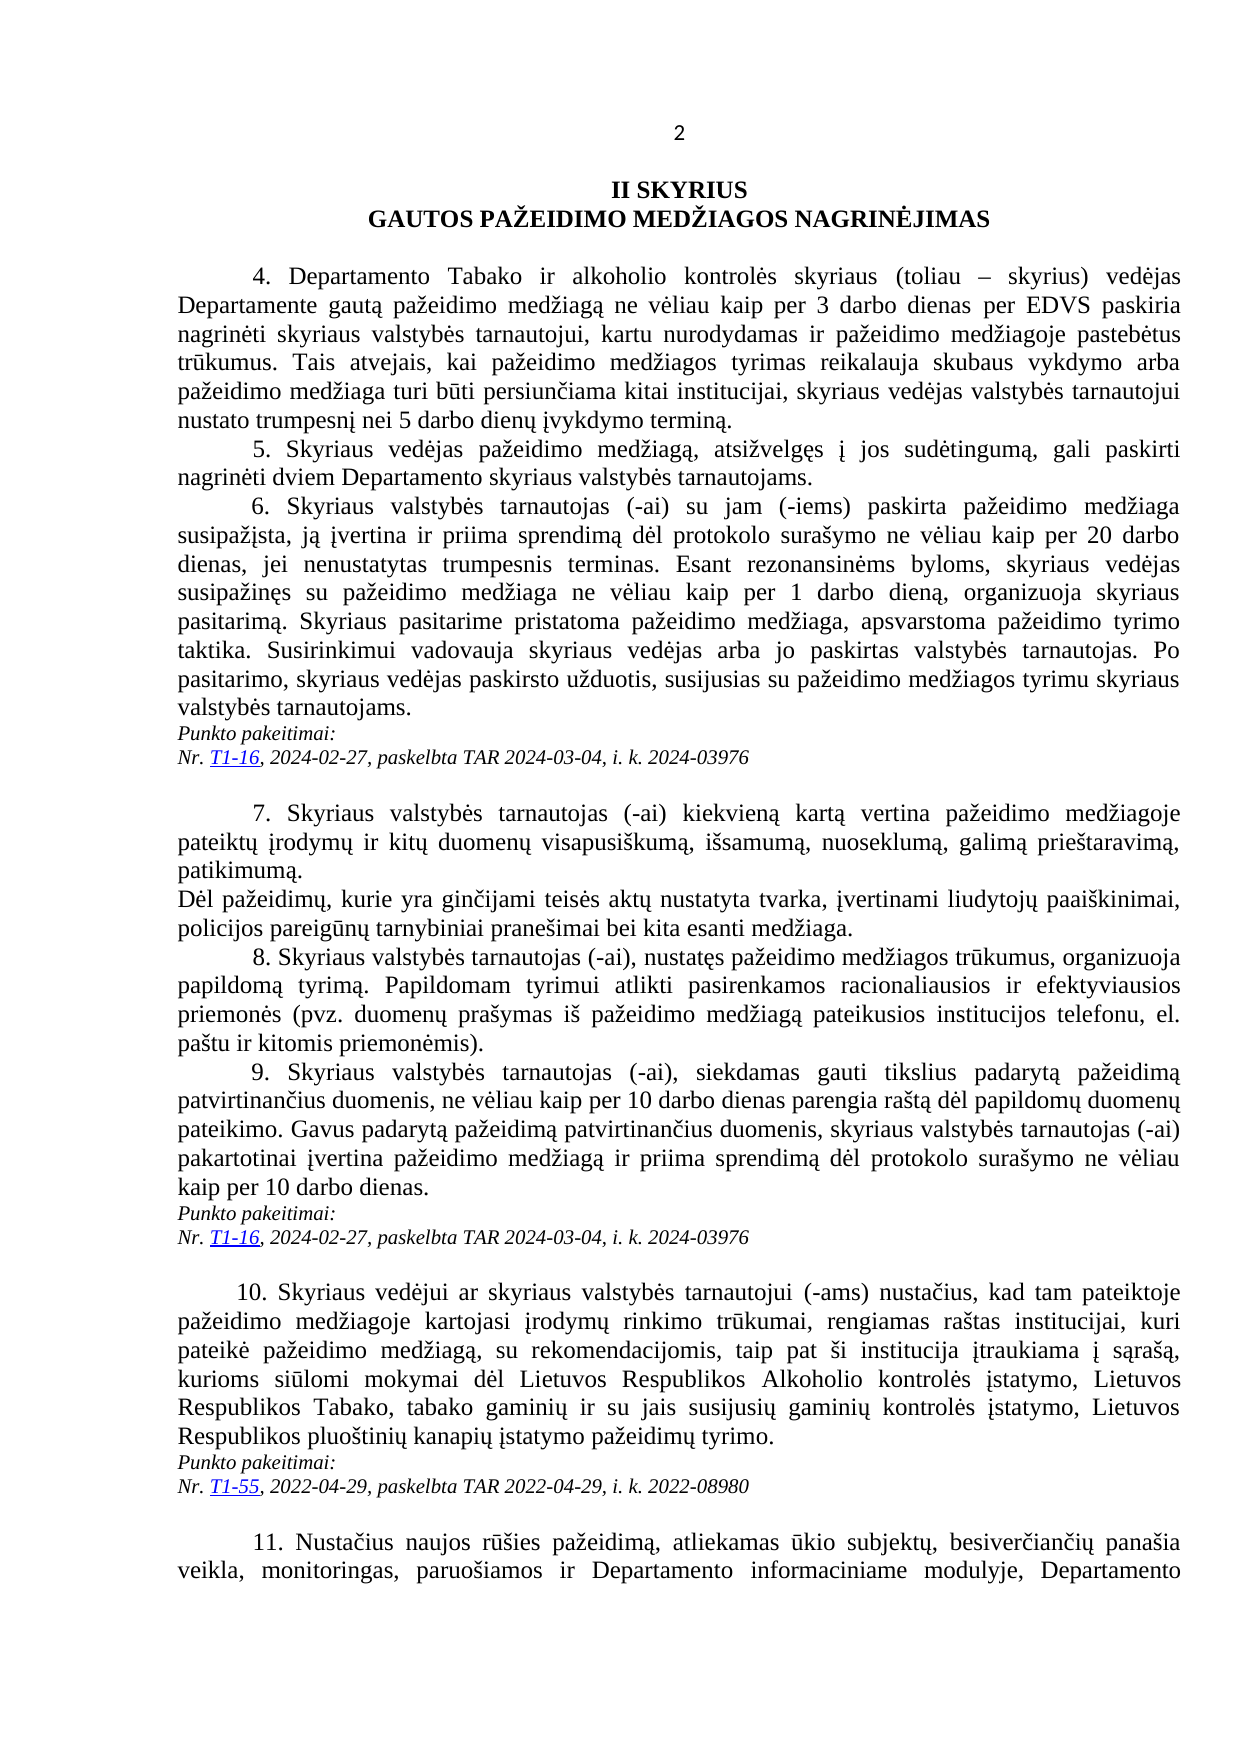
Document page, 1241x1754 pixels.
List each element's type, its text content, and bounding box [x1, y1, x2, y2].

text 7. Skyriaus valstybės tarnautojas (-ai) kiekvieną kartą vertina pažeidimo medžiagoje pateiktų įrodymų ir kitų duomenų visapusiškumą, išsamumą, nuoseklumą, galimą prieštaravimą, patikimumą. [177, 798, 1181, 884]
text Punkto pakeitimai: [177, 1201, 1181, 1224]
text Punkto pakeitimai: [177, 721, 1181, 745]
text 10. Skyriaus vedėjui ar skyriaus valstybės tarnautojui (-ams) nustačius, kad tam pateiktoje pažeidimo medžiagoje kartojasi įrodymų rinkimo trūkumai, rengiamas raštas institucijai, kuri pateikė pažeidimo medžiagą, su rekomendacijomis, taip pat ši institucija įtraukiama į sąrašą, kurioms siūlomi mokymai dėl Lietuvos Respublikos Alkoholio kontrolės įstatymo, Lietuvos Respublikos Tabako, tabako gaminių ir su jais susijusių gaminių kontrolės įstatymo, Lietuvos Respublikos pluoštinių kanapių įstatymo pažeidimų tyrimo. [177, 1277, 1181, 1450]
text 11. Nustačius naujos rūšies pažeidimą, atliekamas ūkio subjektų, besiverčiančių panašia veikla, monitoringas, paruošiamos ir Departamento informaciniame modulyje, Departamento [177, 1527, 1181, 1584]
text GAUTOS PAŽEIDIMO MEDŽIAGOS NAGRINĖJIMAS [177, 204, 1181, 232]
text 8. Skyriaus valstybės tarnautojas (-ai), nustatęs pažeidimo medžiagos trūkumus, organizuoja papildomą tyrimą. Papildomam tyrimui atlikti pasirenkamos racionaliausios ir efektyviausios priemonės (pvz. duomenų prašymas iš pažeidimo medžiagą pateikusios institucijos telefonu, el. paštu ir kitomis priemonėmis). [177, 942, 1181, 1057]
text 9. Skyriaus valstybės tarnautojas (-ai), siekdamas gauti tikslius padarytą pažeidimą patvirtinančius duomenis, ne vėliau kaip per 10 darbo dienas parengia raštą dėl papildomų duomenų pateikimo. Gavus padarytą pažeidimą patvirtinančius duomenis, skyriaus valstybės tarnautojas (-ai) pakartotinai įvertina pažeidimo medžiagą ir priima sprendimą dėl protokolo surašymo ne vėliau kaip per 10 darbo dienas. [177, 1057, 1181, 1201]
text II SKYRIUS [177, 175, 1181, 204]
text 5. Skyriaus vedėjas pažeidimo medžiagą, atsižvelgęs į jos sudėtingumą, gali paskirti nagrinėti dviem Departamento skyriaus valstybės tarnautojams. [177, 434, 1181, 491]
text 4. Departamento Tabako ir alkoholio kontrolės skyriaus (toliau – skyrius) vedėjas Departamente gautą pažeidimo medžiagą ne vėliau kaip per 3 darbo dienas per EDVS paskiria nagrinėti skyriaus valstybės tarnautojui, kartu nurodydamas ir pažeidimo medžiagoje pastebėtus trūkumus. Tais atvejais, kai pažeidimo medžiagos tyrimas reikalauja skubaus vykdymo arba pažeidimo medžiaga turi būti persiunčiama kitai institucijai, skyriaus vedėjas valstybės tarnautojui nustato trumpesnį nei 5 darbo dienų įvykdymo terminą. [177, 261, 1181, 434]
text Dėl pažeidimų, kurie yra ginčijami teisės aktų nustatyta tvarka, įvertinami liudytojų paaiškinimai, policijos pareigūnų tarnybiniai pranešimai bei kita esanti medžiaga. [177, 884, 1181, 942]
text Nr. T1-16, 2024-02-27, paskelbta TAR 2024-03-04, i. k. 2024-03976 [177, 745, 1181, 769]
text Nr. T1-16, 2024-02-27, paskelbta TAR 2024-03-04, i. k. 2024-03976 [177, 1224, 1181, 1249]
text 6. Skyriaus valstybės tarnautojas (-ai) su jam (-iems) paskirta pažeidimo medžiaga susipažįsta, ją įvertina ir priima sprendimą dėl protokolo surašymo ne vėliau kaip per 20 darbo dienas, jei nenustatytas trumpesnis terminas. Esant rezonansinėms byloms, skyriaus vedėjas susipažinęs su pažeidimo medžiaga ne vėliau kaip per 1 darbo dieną, organizuoja skyriaus pasitarimą. Skyriaus pasitarime pristatoma pažeidimo medžiaga, apsvarstoma pažeidimo tyrimo taktika. Susirinkimui vadovauja skyriaus vedėjas arba jo paskirtas valstybės tarnautojas. Po pasitarimo, skyriaus vedėjas paskirsto užduotis, susijusias su pažeidimo medžiagos tyrimu skyriaus valstybės tarnautojams. [177, 491, 1181, 721]
text Nr. T1-55, 2022-04-29, paskelbta TAR 2022-04-29, i. k. 2022-08980 [177, 1474, 1181, 1498]
text Punkto pakeitimai: [177, 1450, 1181, 1474]
